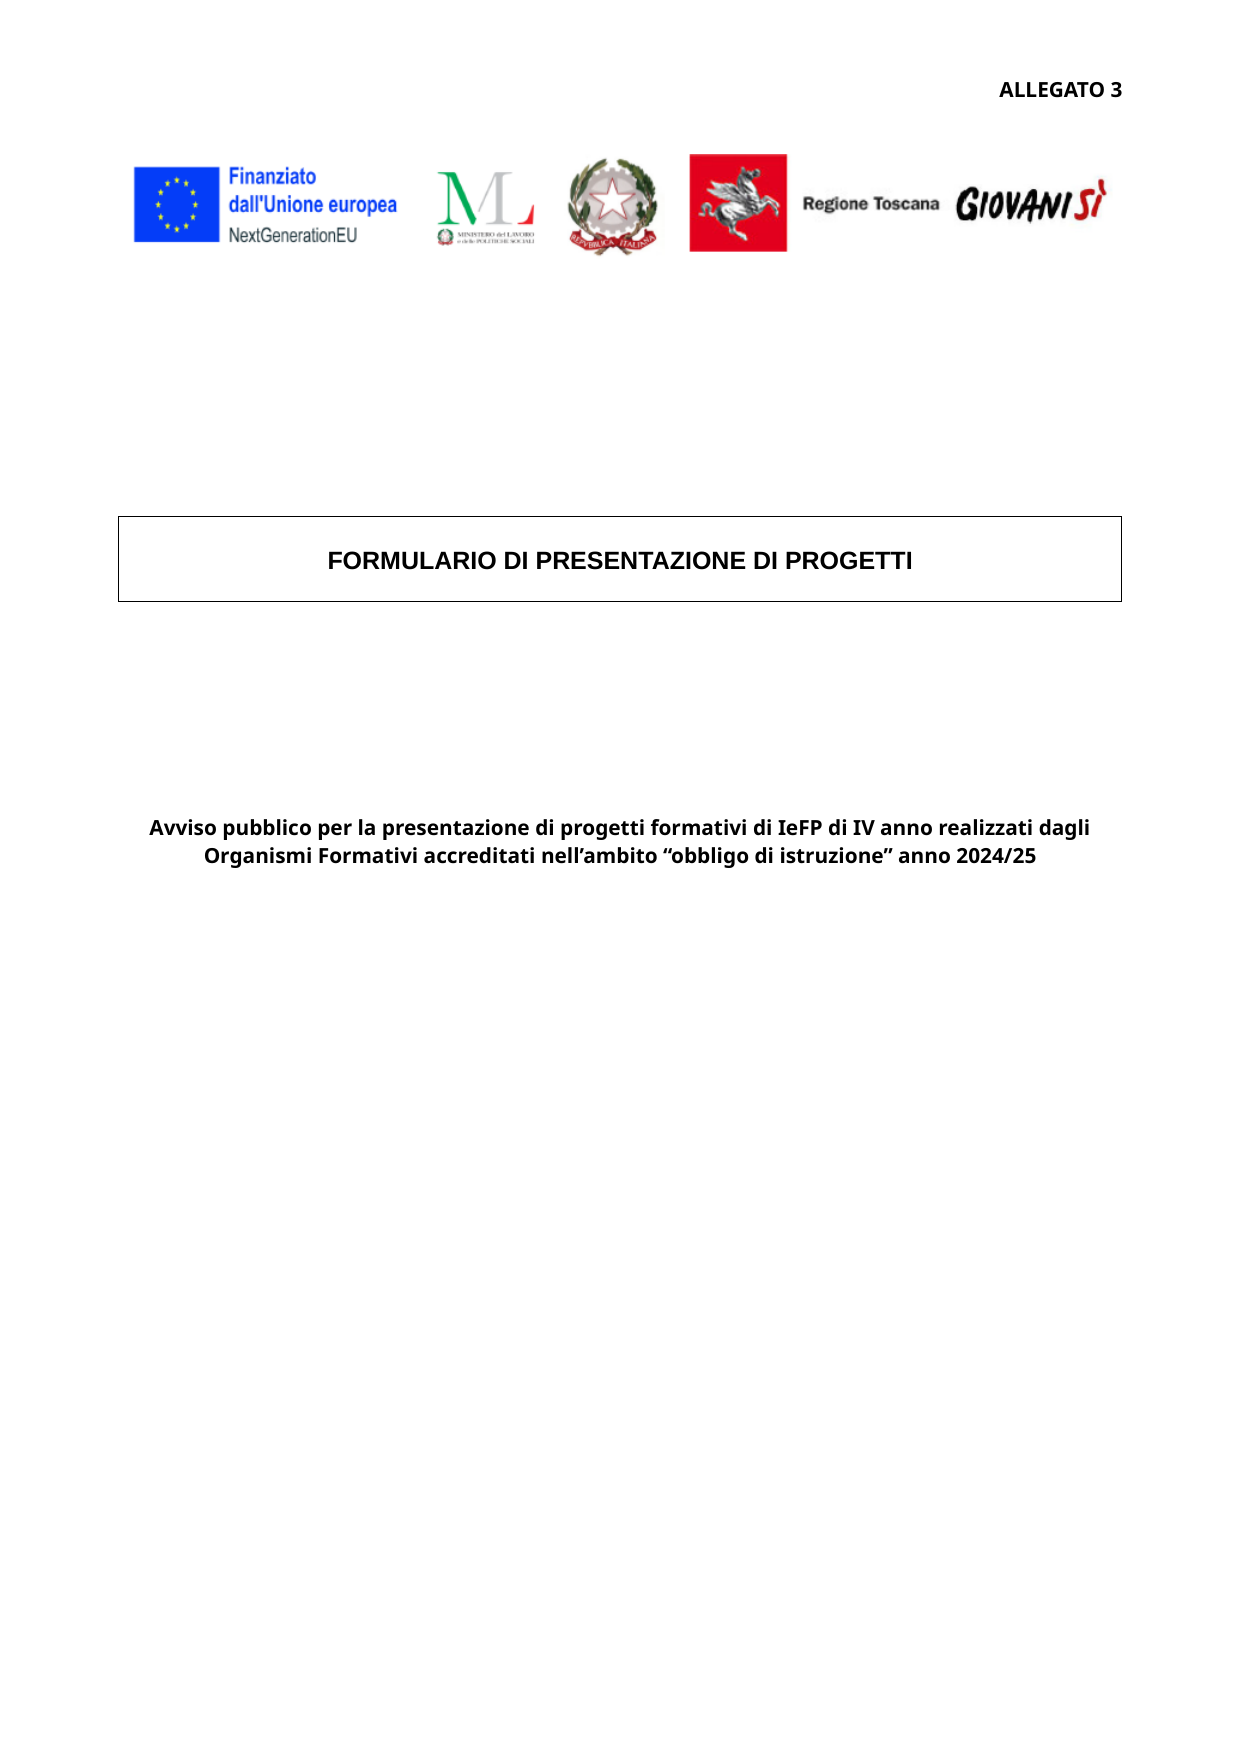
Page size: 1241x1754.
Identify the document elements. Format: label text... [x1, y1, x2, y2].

text Avviso pubblico per la presentazione di progetti formativi di IeFP di IV anno realizzati dagli Organismi Formativi accreditati nell’ambito “obbligo di istruzione” anno 2024/25 [118, 813, 1122, 869]
picture [116, 153, 1121, 259]
text FORMULARIO DI PRESENTAZIONE DI PROGETTI [119, 543, 1121, 574]
